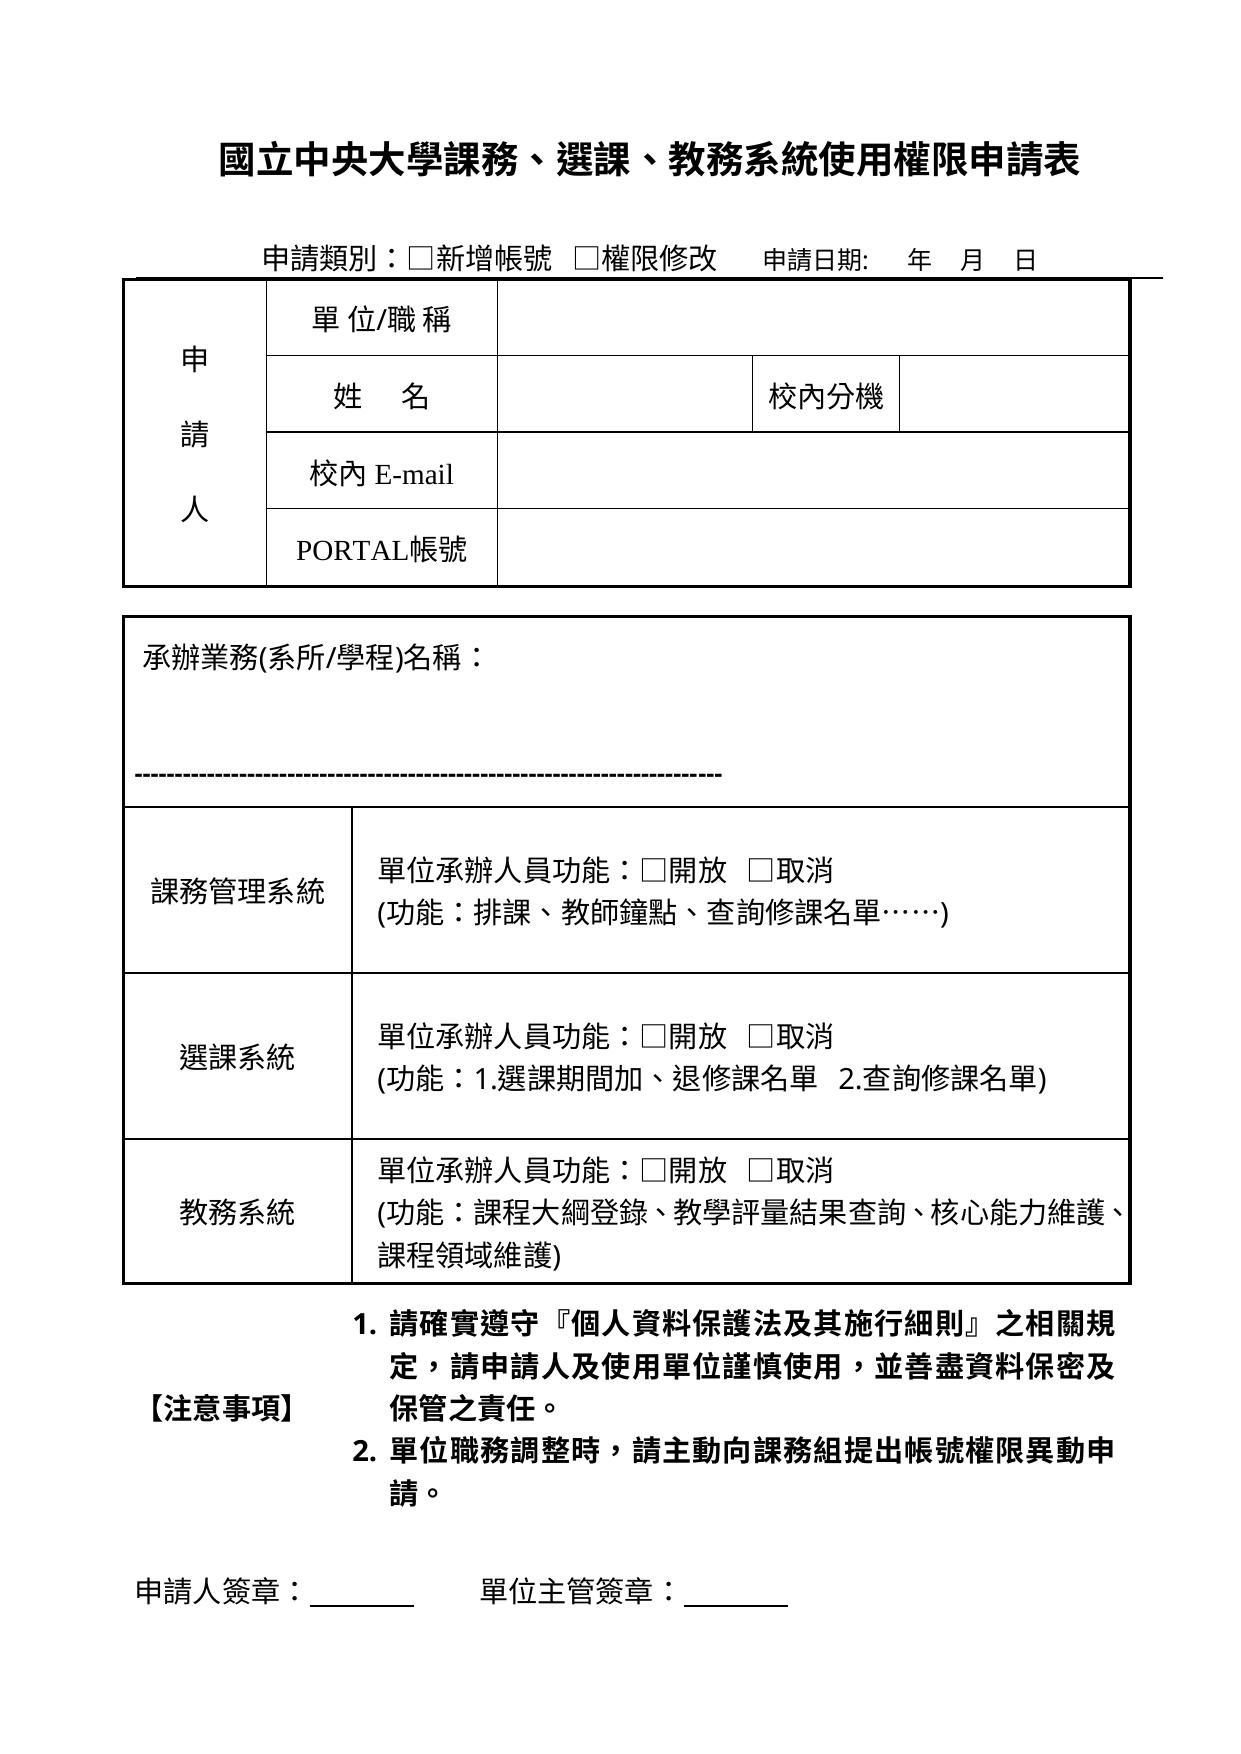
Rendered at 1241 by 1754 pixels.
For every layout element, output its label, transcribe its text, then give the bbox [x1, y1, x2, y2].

table_cell 教務系統 [125, 1140, 351, 1282]
table_cell [498, 433, 1128, 508]
table_header 單 位/職 稱 [267, 281, 497, 355]
table_cell 課務管理系統 [125, 808, 351, 972]
table_cell [498, 509, 1128, 585]
table_cell 單位承辦人員功能：□開放 □取消 (功能：排課、教師鐘點、查詢修課名單……) [353, 808, 1128, 972]
table_cell 單位承辦人員功能：□開放 □取消 (功能：課程大綱登錄、教學評量結果查詢、核心能力維護、課程領域維護) [353, 1140, 1128, 1282]
table_cell 申請人簽章： 單位主管簽章： [123, 1529, 1130, 1611]
table_cell [497, 588, 1130, 615]
table_cell 選課系統 [125, 974, 351, 1138]
table_header [498, 281, 1128, 355]
table_header 申 請 人 [125, 281, 266, 585]
table_cell 單位承辦人員功能：□開放 □取消 (功能：1.選課期間加、退修課名單 2.查詢修課名單) [353, 974, 1128, 1138]
table_cell 請確實遵守『個人資料保護法及其施行細則』之相關規定，請申請人及使用單位謹慎使用，並善盡資料保密及保管之責任。 單位職務調整時，請主動向課務組提出帳號權限異動申請。 [352, 1285, 1130, 1529]
table_cell 承辦業務(系所/學程)名稱： -------­­­­­­­­­­­­­­­---------------------------------------------------------------­­­­­­­­­­­­­­­---­­­­­­­ [125, 618, 1128, 806]
table_cell 校內分機 [753, 356, 899, 431]
text 申請類別：□新增帳號 □權限修改 申請日期: 年 月 日 [136, 236, 1163, 277]
text 國立中央大學課務、選課、教務系統使用權限申請表 [136, 130, 1163, 184]
table_cell [498, 356, 752, 431]
table_cell 姓 名 [267, 356, 497, 431]
table_cell [900, 356, 1128, 431]
table_cell [123, 588, 497, 615]
table_cell 校內 E-mail [267, 433, 497, 508]
table_cell PORTAL帳號 [267, 509, 497, 585]
table_cell 【注意事項】 [123, 1285, 352, 1529]
